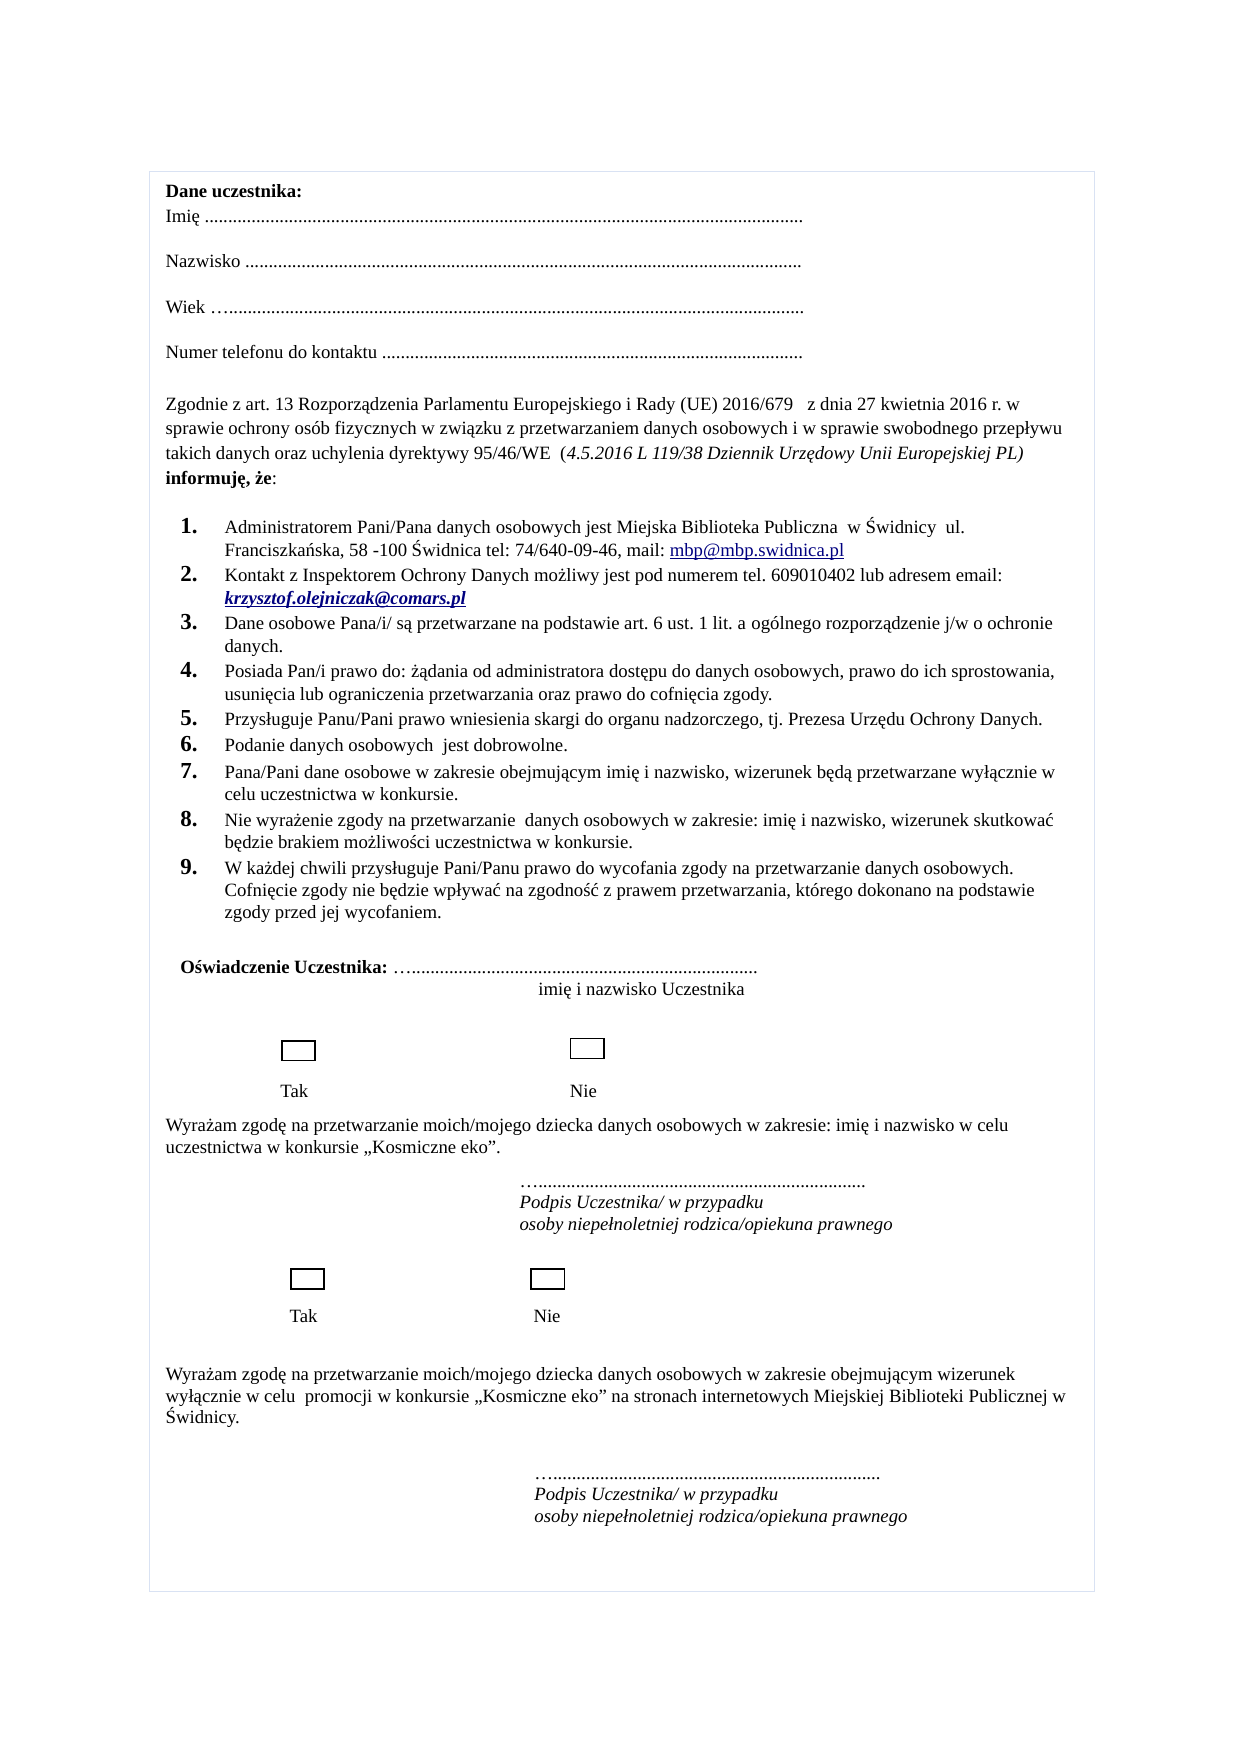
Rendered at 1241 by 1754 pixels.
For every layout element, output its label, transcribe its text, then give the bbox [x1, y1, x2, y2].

list Dane osobowe Pana/i/ są przetwarzane na podstawie art. 6 ust. 1 lit. a ogólnego rozporządzenie j/w o ochronie danych. [180, 608, 1061, 656]
list W każdej chwili przysługuje Pani/Panu prawo do wycofania zgody na przetwarzanie danych osobowych. Cofnięcie zgody nie będzie wpływać na zgodność z prawem przetwarzania, którego dokonano na podstawie zgody przed jej wycofaniem. [180, 853, 1061, 922]
list Administratorem Pani/Pana danych osobowych jest Miejska Biblioteka Publiczna w Świdnicy ul. Franciszkańska, 58 -100 Świdnica tel: 74/640-09-46, mail: mbp@mbp.swidnica.pl [180, 512, 1061, 560]
text Tak Nie [180, 1280, 1078, 1326]
text Numer telefonu do kontaktu .......................................................................................... Zgodnie z art. 13 Rozporządzenia Parlamentu Europejskiego i Rady (UE) 2016/679 z dnia 27 kwietnia 2016 r. w sprawie ochrony osób fizycznych w związku z przetwarzaniem danych osobowych i w sprawie swobodnego przepływu takich danych oraz uchylenia dyrektywy 95/46/WE (4.5.2016 L 119/38 Dziennik Urzędowy Unii Europejskiej PL) informuję, że: [165, 341, 1078, 488]
text Dane uczestnika: Imię ................................................................................................................................ [165, 180, 1078, 226]
list Kontakt z Inspektorem Ochrony Danych możliwy jest pod numerem tel. 609010402 lub adresem email: krzysztof.olejniczak@comars.pl [180, 560, 1061, 608]
text Wiek …........................................................................................................................... [165, 296, 1078, 317]
list Przysługuje Panu/Pani prawo wniesienia skargi do organu nadzorczego, tj. Prezesa Urzędu Ochrony Danych. [180, 704, 1061, 731]
text Nazwisko ....................................................................................................................... [165, 250, 1078, 272]
text …...................................................................... Podpis Uczestnika/ w przypadku osoby niepełnoletniej rodzica/opiekuna prawnego [180, 1170, 1078, 1234]
list Nie wyrażenie zgody na przetwarzanie danych osobowych w zakresie: imię i nazwisko, wizerunek skutkować będzie brakiem możliwości uczestnictwa w konkursie. [180, 805, 1061, 853]
text …...................................................................... Podpis Uczestnika/ w przypadku osoby niepełnoletniej rodzica/opiekuna prawnego [165, 1462, 1078, 1526]
text Wyrażam zgodę na przetwarzanie moich/mojego dziecka danych osobowych w zakresie: imię i nazwisko w celu uczestnictwa w konkursie „Kosmiczne eko”. [165, 1114, 1078, 1157]
text Wyrażam zgodę na przetwarzanie moich/mojego dziecka danych osobowych w zakresie obejmującym wizerunek wyłącznie w celu promocji w konkursie „Kosmiczne eko” na stronach internetowych Miejskiej Biblioteki Publicznej w Świdnicy. [165, 1363, 1078, 1449]
list Pana/Pani dane osobowe w zakresie obejmującym imię i nazwisko, wizerunek będą przetwarzane wyłącznie w celu uczestnictwa w konkursie. [180, 757, 1061, 805]
list Podanie danych osobowych jest dobrowolne. [180, 731, 1061, 757]
text Oświadczenie Uczestnika: ….......................................................................... imię i nazwisko Uczestnika [180, 956, 1078, 999]
text Tak Nie [180, 1080, 1078, 1102]
list Posiada Pan/i prawo do: żądania od administratora dostępu do danych osobowych, prawo do ich sprostowania, usunięcia lub ograniczenia przetwarzania oraz prawo do cofnięcia zgody. [180, 656, 1061, 704]
